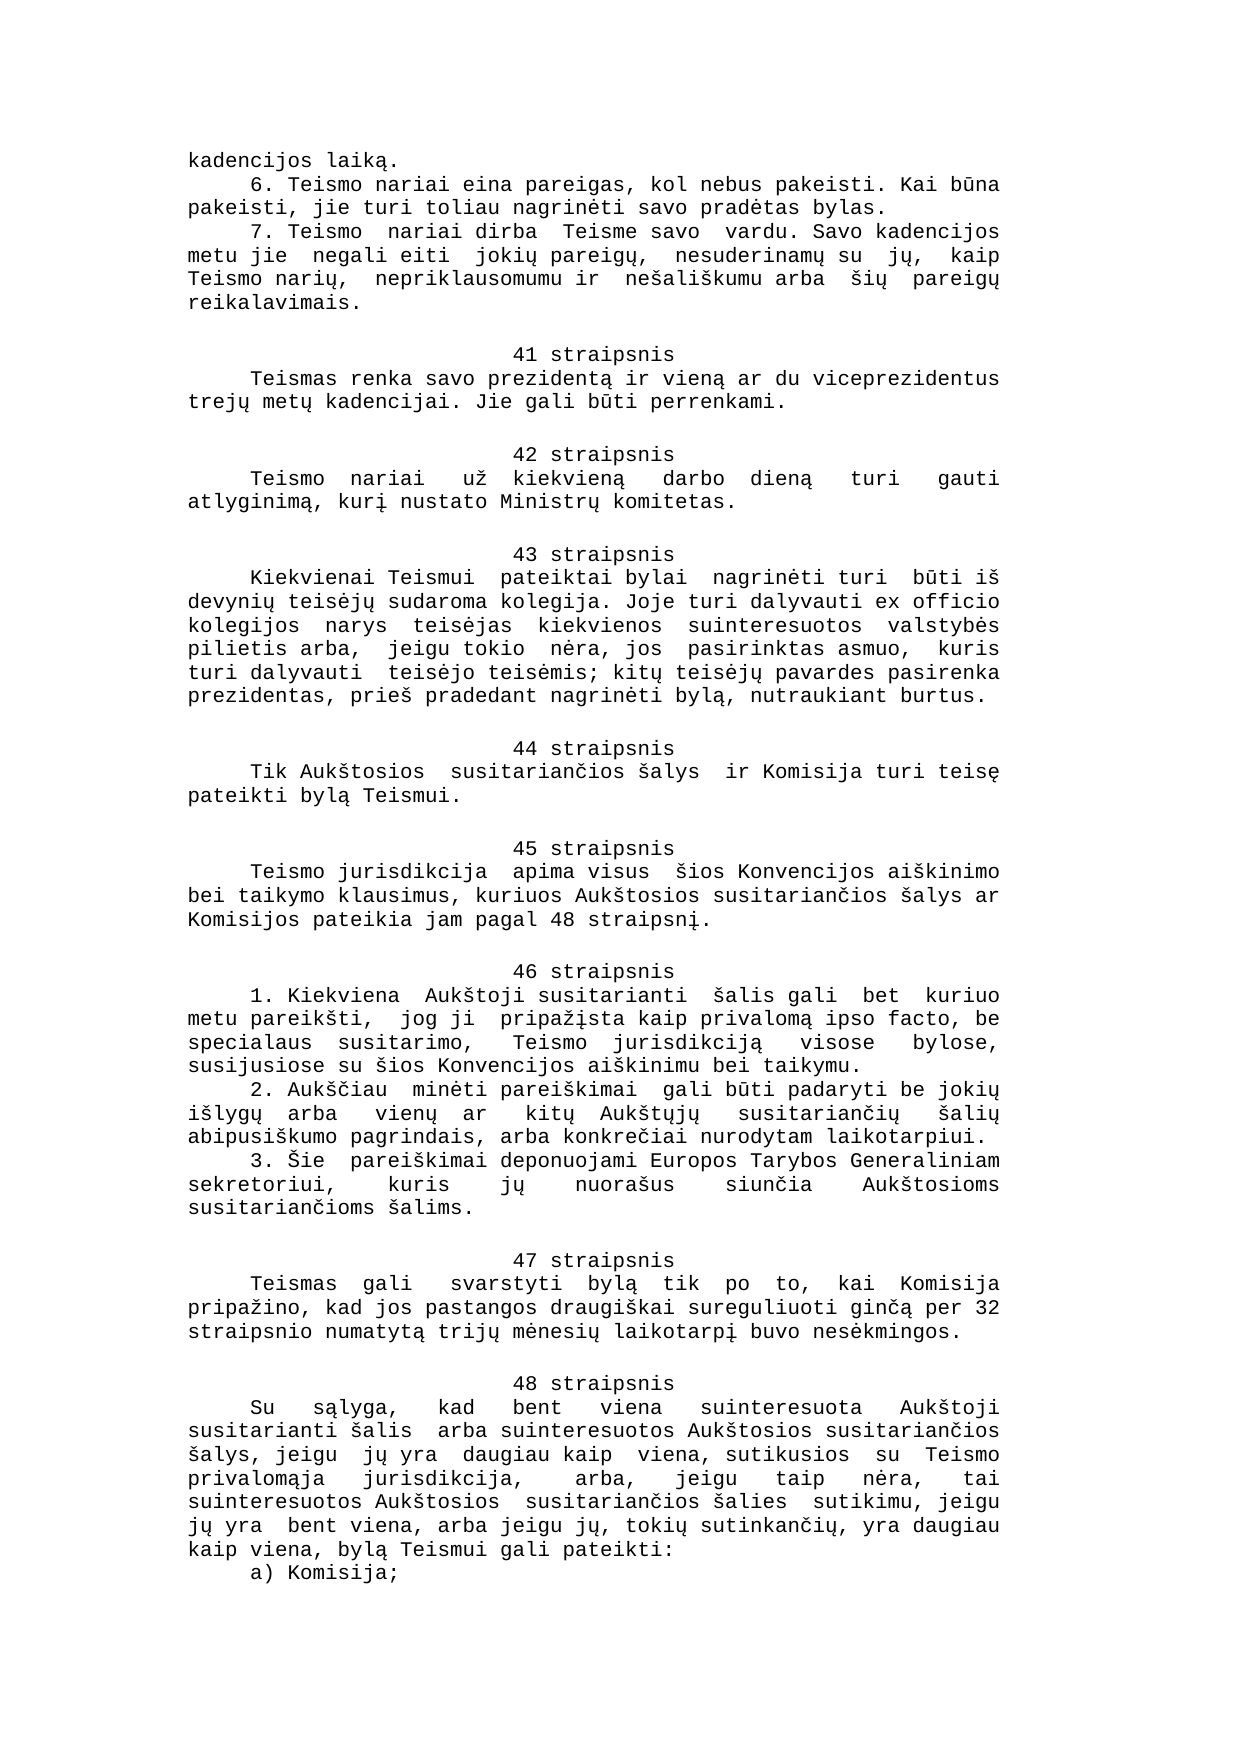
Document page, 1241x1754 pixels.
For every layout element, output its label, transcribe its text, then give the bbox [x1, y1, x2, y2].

text trejų metų kadencijai. Jie gali būti perrenkami. [187, 392, 1053, 415]
text kadencijos laiką. [187, 150, 1053, 174]
text 1. Kiekviena Aukštoji susitarianti šalis gali bet kuriuo [187, 984, 1053, 1008]
text 45 straipsnis [187, 838, 1053, 861]
text 41 straipsnis [187, 344, 1053, 368]
text susitarianti šalis arba suinteresuotos Aukštosios susitariančios [187, 1420, 1053, 1444]
text Komisijos pateikia jam pagal 48 straipsnį. [187, 908, 1053, 932]
text abipusiškumo pagrindais, arba konkrečiai nurodytam laikotarpiui. [187, 1126, 1053, 1150]
text 3. Šie pareiškimai deponuojami Europos Tarybos Generaliniam [187, 1150, 1053, 1174]
text susitariančioms šalims. [187, 1197, 1053, 1221]
text Teismo nariai už kiekvieną darbo dieną turi gauti [187, 468, 1053, 491]
text specialaus susitarimo, Teismo jurisdikciją visose bylose, [187, 1032, 1053, 1056]
text susijusiose su šios Konvencijos aiškinimu bei taikymu. [187, 1056, 1053, 1079]
text išlygų arba vienų ar kitų Aukštųjų susitariančių šalių [187, 1103, 1053, 1126]
text 42 straipsnis [187, 444, 1053, 468]
text 7. Teismo nariai dirba Teisme savo vardu. Savo kadencijos [187, 221, 1053, 244]
text turi dalyvauti teisėjo teisėmis; kitų teisėjų pavardes pasirenka [187, 662, 1053, 686]
text jų yra bent viena, arba jeigu jų, tokių sutinkančių, yra daugiau [187, 1515, 1053, 1539]
text reikalavimais. [187, 292, 1053, 316]
text metu jie negali eiti jokių pareigų, nesuderinamų su jų, kaip [187, 244, 1053, 268]
text pateikti bylą Teismui. [187, 785, 1053, 809]
text privalomąja jurisdikcija, arba, jeigu taip nėra, tai [187, 1468, 1053, 1491]
text Teismas renka savo prezidentą ir vieną ar du viceprezidentus [187, 368, 1053, 392]
text straipsnio numatytą trijų mėnesių laikotarpį buvo nesėkmingos. [187, 1321, 1053, 1344]
text sekretoriui, kuris jų nuorašus siunčia Aukštosioms [187, 1174, 1053, 1197]
text atlyginimą, kurį nustato Ministrų komitetas. [187, 491, 1053, 515]
text 6. Teismo nariai eina pareigas, kol nebus pakeisti. Kai būna [187, 174, 1053, 197]
text 48 straipsnis [187, 1373, 1053, 1397]
text devynių teisėjų sudaroma kolegija. Joje turi dalyvauti ex officio [187, 591, 1053, 614]
text kaip viena, bylą Teismui gali pateikti: [187, 1539, 1053, 1562]
text suinteresuotos Aukštosios susitariančios šalies sutikimu, jeigu [187, 1491, 1053, 1515]
text Tik Aukštosios susitariančios šalys ir Komisija turi teisę [187, 762, 1053, 785]
text pakeisti, jie turi toliau nagrinėti savo pradėtas bylas. [187, 197, 1053, 221]
text prezidentas, prieš pradedant nagrinėti bylą, nutraukiant burtus. [187, 686, 1053, 709]
text Su sąlyga, kad bent viena suinteresuota Aukštoji [187, 1397, 1053, 1420]
text 46 straipsnis [187, 961, 1053, 984]
text Teismo jurisdikcija apima visus šios Konvencijos aiškinimo [187, 861, 1053, 885]
text Kiekvienai Teismui pateiktai bylai nagrinėti turi būti iš [187, 567, 1053, 591]
text 43 straipsnis [187, 544, 1053, 567]
text Teismo narių, nepriklausomumu ir nešališkumu arba šių pareigų [187, 268, 1053, 292]
text pilietis arba, jeigu tokio nėra, jos pasirinktas asmuo, kuris [187, 638, 1053, 662]
text 44 straipsnis [187, 738, 1053, 762]
text šalys, jeigu jų yra daugiau kaip viena, sutikusios su Teismo [187, 1444, 1053, 1468]
text 47 straipsnis [187, 1250, 1053, 1273]
text kolegijos narys teisėjas kiekvienos suinteresuotos valstybės [187, 614, 1053, 638]
text pripažino, kad jos pastangos draugiškai sureguliuoti ginčą per 32 [187, 1297, 1053, 1321]
text bei taikymo klausimus, kuriuos Aukštosios susitariančios šalys ar [187, 885, 1053, 908]
text a) Komisija; [187, 1562, 1053, 1586]
text 2. Aukščiau minėti pareiškimai gali būti padaryti be jokių [187, 1079, 1053, 1103]
text metu pareikšti, jog ji pripažįsta kaip privalomą ipso facto, be [187, 1008, 1053, 1032]
text Teismas gali svarstyti bylą tik po to, kai Komisija [187, 1273, 1053, 1297]
